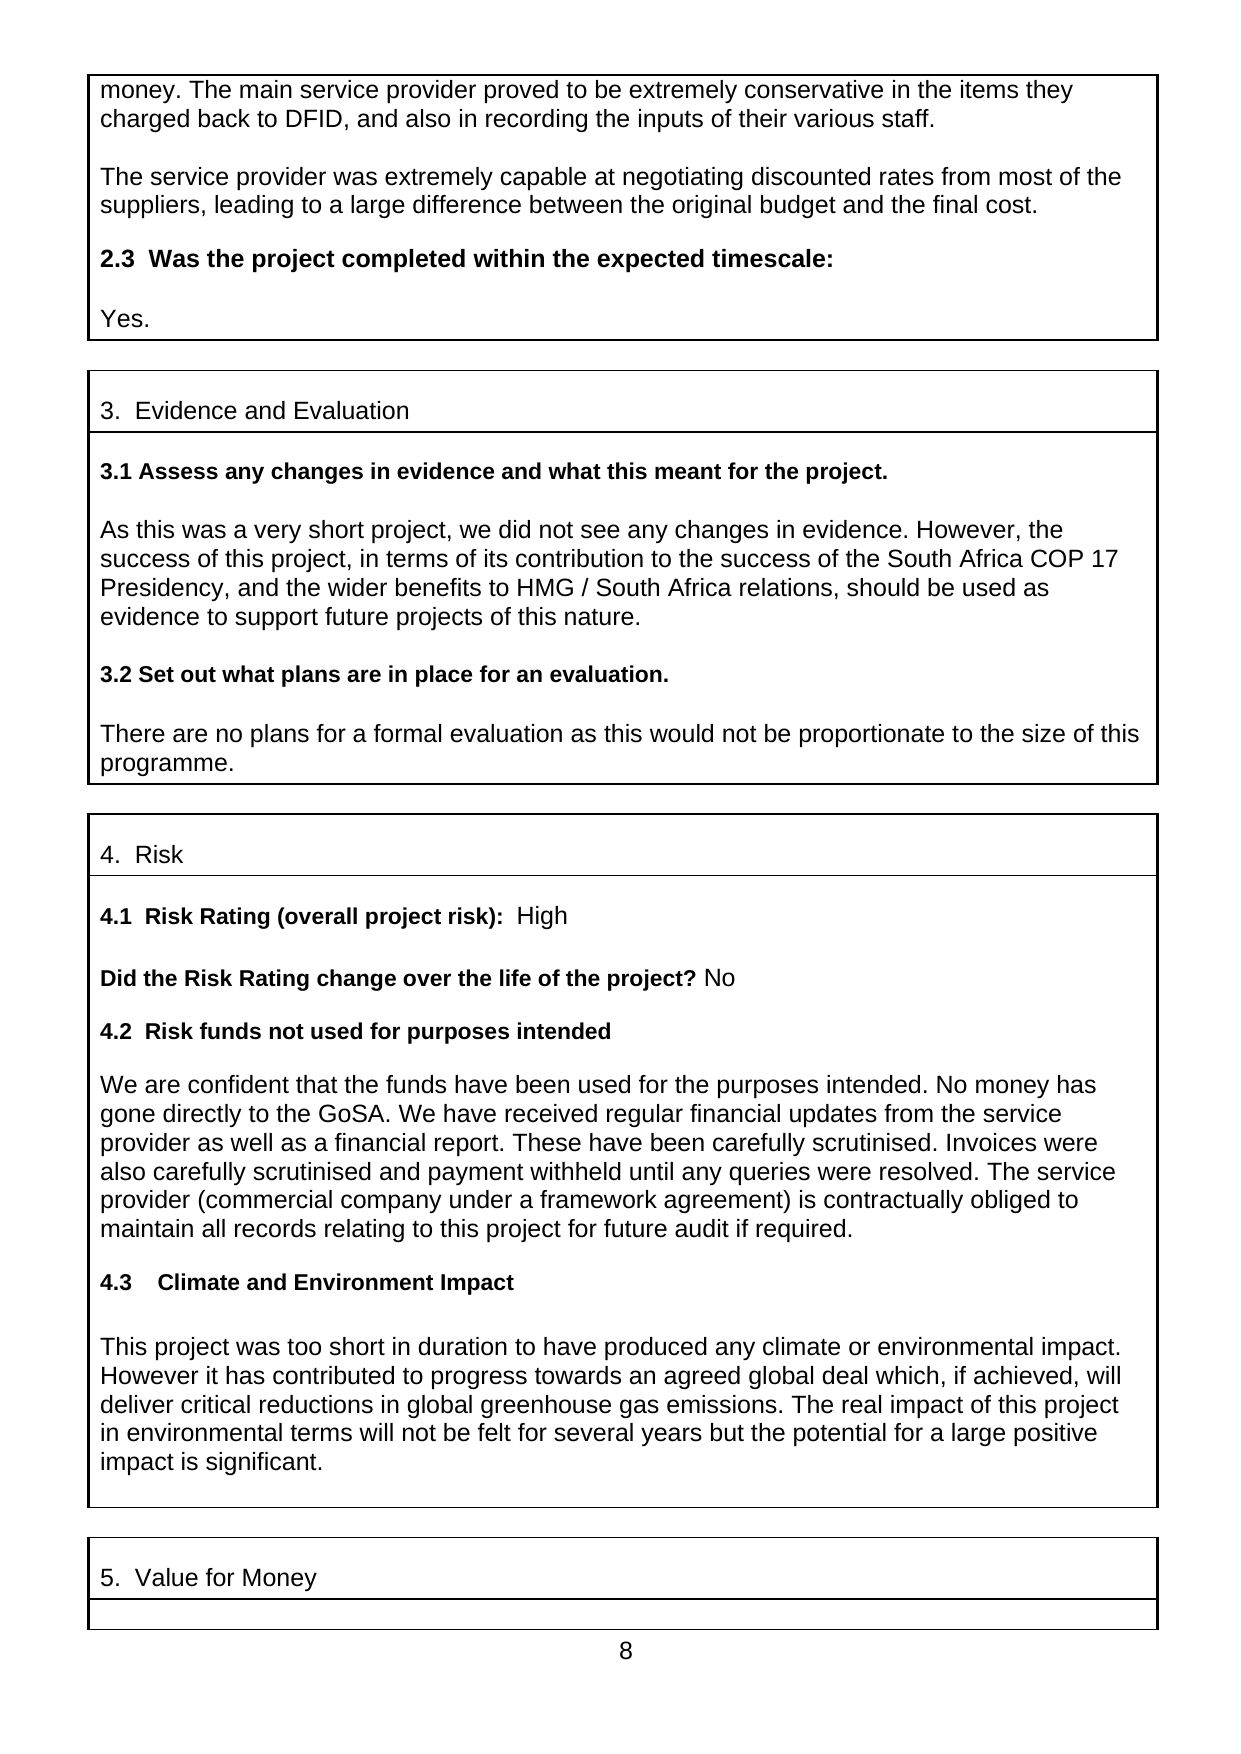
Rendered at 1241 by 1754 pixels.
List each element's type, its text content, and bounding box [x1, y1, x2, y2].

table_cell 3.1 Assess any changes in evidence and what this meant for the project. As this was a very short project, we did not see any changes in evidence. However, the success of this project, in terms of its contribution to the success of the South Africa COP 17 Presidency, and the wider benefits to HMG / South Africa relations, should be used as evidence to support future projects of this nature. 3.2 Set out what plans are in place for an evaluation. There are no plans for a formal evaluation as this would not be proportionate to the size of this programme. [90, 433, 1156, 783]
table_header 3. Evidence and Evaluation [90, 371, 1156, 431]
table_header 5. Value for Money [90, 1538, 1156, 1598]
table_cell 4.1 Risk Rating (overall project risk): High Did the Risk Rating change over the life of the project? No 4.2 Risk funds not used for purposes intended We are confident that the funds have been used for the purposes intended. No money has gone directly to the GoSA. We have received regular financial updates from the service provider as well as a financial report. These have been carefully scrutinised. Invoices were also carefully scrutinised and payment withheld until any queries were resolved. The service provider (commercial company under a framework agreement) is contractually obliged to maintain all records relating to this project for future audit if required. 4.3 Climate and Environment Impact This project was too short in duration to have produced any climate or environmental impact. However it has contributed to progress towards an agreed global deal which, if achieved, will deliver critical reductions in global greenhouse gas emissions. The real impact of this project in environmental terms will not be felt for several years but the potential for a large positive impact is significant. [90, 876, 1156, 1506]
table_header 4. Risk [90, 815, 1156, 875]
table_cell money. The main service provider proved to be extremely conservative in the items they charged back to DFID, and also in recording the inputs of their various staff. The service provider was extremely capable at negotiating discounted rates from most of the suppliers, leading to a large difference between the original budget and the final cost. 2.3 Was the project completed within the expected timescale: Yes. [90, 76, 1156, 339]
